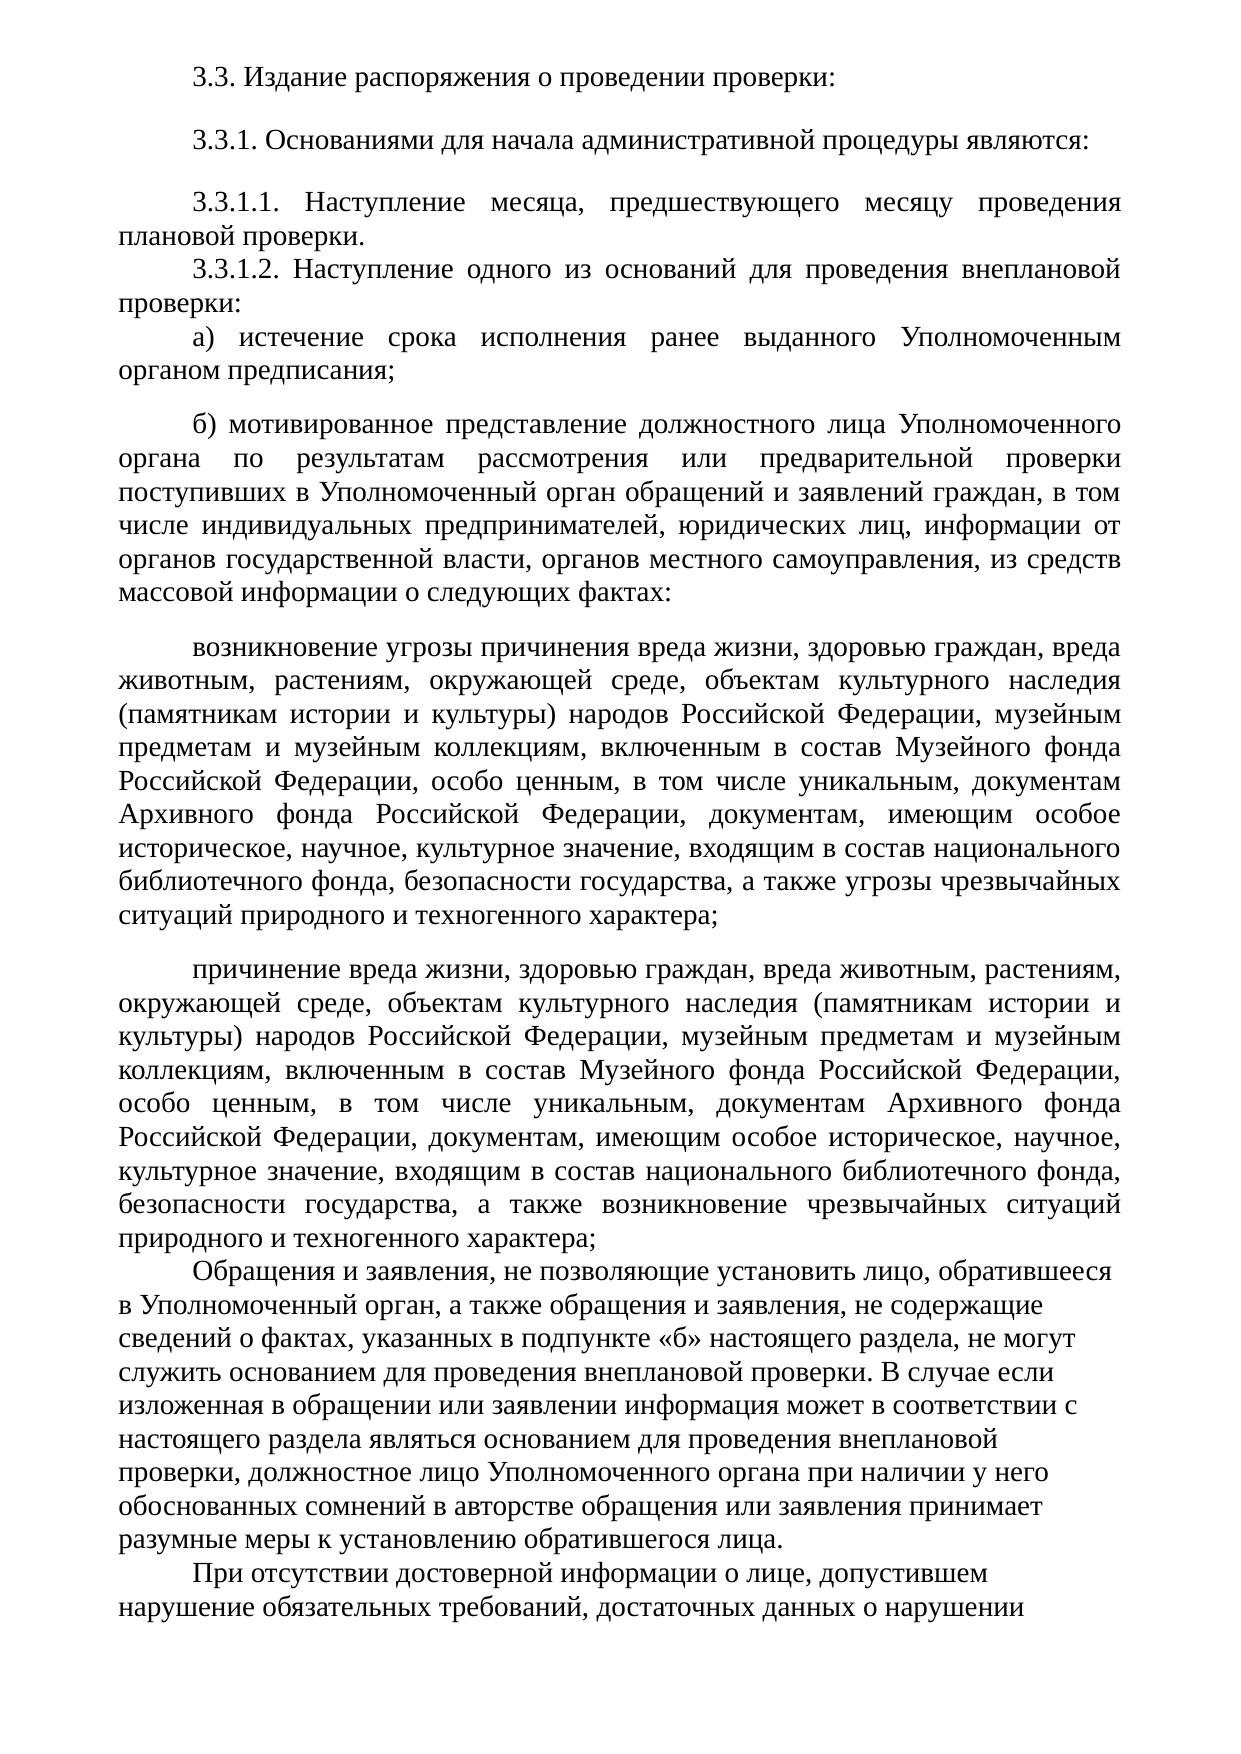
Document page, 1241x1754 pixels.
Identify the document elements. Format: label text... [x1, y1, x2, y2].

text 3.3.1. Основаниями для начала административной процедуры являются: [118, 122, 1122, 155]
text причинение вреда жизни, здоровью граждан, вреда животным, растениям, окружающей среде, объектам культурного наследия (памятникам истории и культуры) народов Российской Федерации, музейным предметам и музейным коллекциям, включенным в состав Музейного фонда Российской Федерации, особо ценным, в том числе уникальным, документам Архивного фонда Российской Федерации, документам, имеющим особое историческое, научное, культурное значение, входящим в состав национального библиотечного фонда, безопасности государства, а также возникновение чрезвычайных ситуаций природного и техногенного характера; [118, 951, 1122, 1253]
text При отсутствии достоверной информации о лице, допустившем нарушение обязательных требований, достаточных данных о нарушении [118, 1555, 1122, 1622]
text 3.3. Издание распоряжения о проведении проверки: [118, 59, 1122, 93]
text 3.3.1.1. Наступление месяца, предшествующего месяцу проведения плановой проверки. [118, 184, 1122, 252]
text возникновение угрозы причинения вреда жизни, здоровью граждан, вреда животным, растениям, окружающей среде, объектам культурного наследия (памятникам истории и культуры) народов Российской Федерации, музейным предметам и музейным коллекциям, включенным в состав Музейного фонда Российской Федерации, особо ценным, в том числе уникальным, документам Архивного фонда Российской Федерации, документам, имеющим особое историческое, научное, культурное значение, входящим в состав национального библиотечного фонда, безопасности государства, а также угрозы чрезвычайных ситуаций природного и техногенного характера; [118, 629, 1122, 931]
text б) мотивированное представление должностного лица Уполномоченного органа по результатам рассмотрения или предварительной проверки поступивших в Уполномоченный орган обращений и заявлений граждан, в том числе индивидуальных предпринимателей, юридических лиц, информации от органов государственной власти, органов местного самоуправления, из средств массовой информации о следующих фактах: [118, 407, 1122, 608]
text Обращения и заявления, не позволяющие установить лицо, обратившееся в Уполномоченный орган, а также обращения и заявления, не содержащие сведений о фактах, указанных в подпункте «б» настоящего раздела, не могут служить основанием для проведения внеплановой проверки. В случае если изложенная в обращении или заявлении информация может в соответствии с настоящего раздела являться основанием для проведения внеплановой проверки, должностное лицо Уполномоченного органа при наличии у него обоснованных сомнений в авторстве обращения или заявления принимает разумные меры к установлению обратившегося лица. [118, 1253, 1122, 1555]
text а) истечение срока исполнения ранее выданного Уполномоченным органом предписания; [118, 319, 1122, 386]
text 3.3.1.2. Наступление одного из оснований для проведения внеплановой проверки: [118, 252, 1122, 319]
